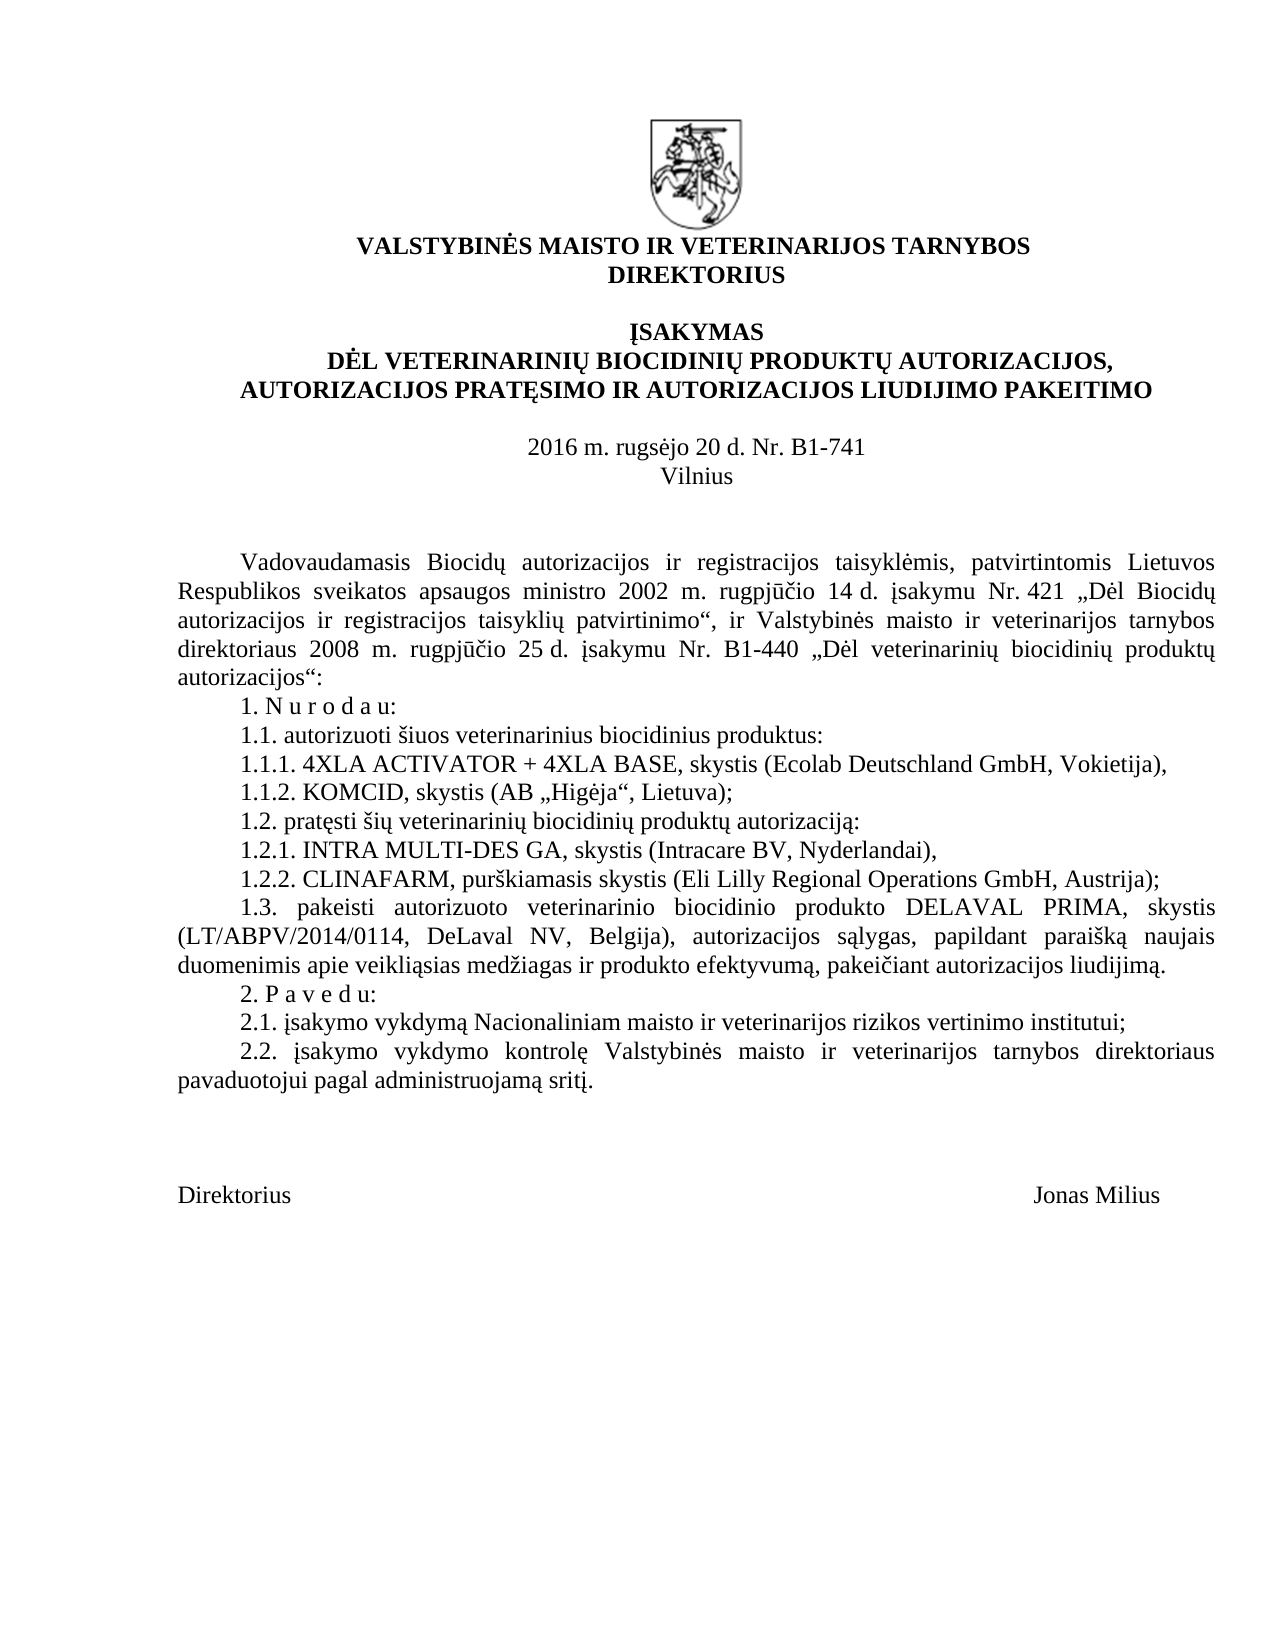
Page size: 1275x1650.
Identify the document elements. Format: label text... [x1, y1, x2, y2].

text DIREKTORIUS [177, 260, 1216, 289]
text 1. N u r o d a u: [177, 691, 1216, 720]
text 1.3. pakeisti autorizuoto veterinarinio biocidinio produkto DELAVAL PRIMA, skystis (LT/ABPV/2014/0114, DeLaval NV, Belgija), autorizacijos sąlygas, papildant paraišką naujais duomenimis apie veikliąsias medžiagas ir produkto efektyvumą, pakeičiant autorizacijos liudijimą. [177, 892, 1216, 979]
text 2.1. įsakymo vykdymą Nacionaliniam maisto ir veterinarijos rizikos vertinimo institutui; [177, 1007, 1216, 1036]
text VALSTYBINĖS MAISTO IR VETERINARIJOS TARNYBOS [177, 231, 1216, 260]
text 2. P a v e d u: [177, 979, 1216, 1007]
text ĮSAKYMAS [177, 317, 1216, 346]
text 1.1.1. 4XLA ACTIVATOR + 4XLA BASE, skystis (Ecolab Deutschland GmbH, Vokietija), [177, 749, 1216, 777]
text Vilnius [177, 461, 1216, 490]
text 2.2. įsakymo vykdymo kontrolę Valstybinės maisto ir veterinarijos tarnybos direktoriaus pavaduotojui pagal administruojamą sritį. [177, 1036, 1216, 1094]
text Direktorius Jonas Milius [177, 1180, 1216, 1209]
text 1.2. pratęsti šių veterinarinių biocidinių produktų autorizaciją: [177, 806, 1216, 835]
text 1.2.2. CLINAFARM, purškiamasis skystis (Eli Lilly Regional Operations GmbH, Austrija); [177, 864, 1216, 892]
text 1.1.2. KOMCID, skystis (AB „Higėja“, Lietuva); [177, 777, 1216, 806]
text 2016 m. rugsėjo 20 d. Nr. B1-741 [177, 432, 1216, 461]
text 1.1. autorizuoti šiuos veterinarinius biocidinius produktus: [177, 720, 1216, 749]
text Vadovaudamasis Biocidų autorizacijos ir registracijos taisyklėmis, patvirtintomis Lietuvos Respublikos sveikatos apsaugos ministro 2002 m. rugpjūčio 14 d. įsakymu Nr. 421 „Dėl Biocidų autorizacijos ir registracijos taisyklių patvirtinimo“, ir Valstybinės maisto ir veterinarijos tarnybos direktoriaus 2008 m. rugpjūčio 25 d. įsakymu Nr. B1-440 „Dėl veterinarinių biocidinių produktų autorizacijos“: [177, 547, 1216, 691]
text 1.2.1. INTRA MULTI-DES GA, skystis (Intracare BV, Nyderlandai), [177, 835, 1216, 864]
text DĖL VETERINARINIŲ BIOCIDINIŲ PRODUKTŲ AUTORIZACIJOS, autorizacijos PRATĘSIMO ir AUTORIZACIJOS LIUDIJIMO PAKEITIMO [177, 346, 1216, 404]
